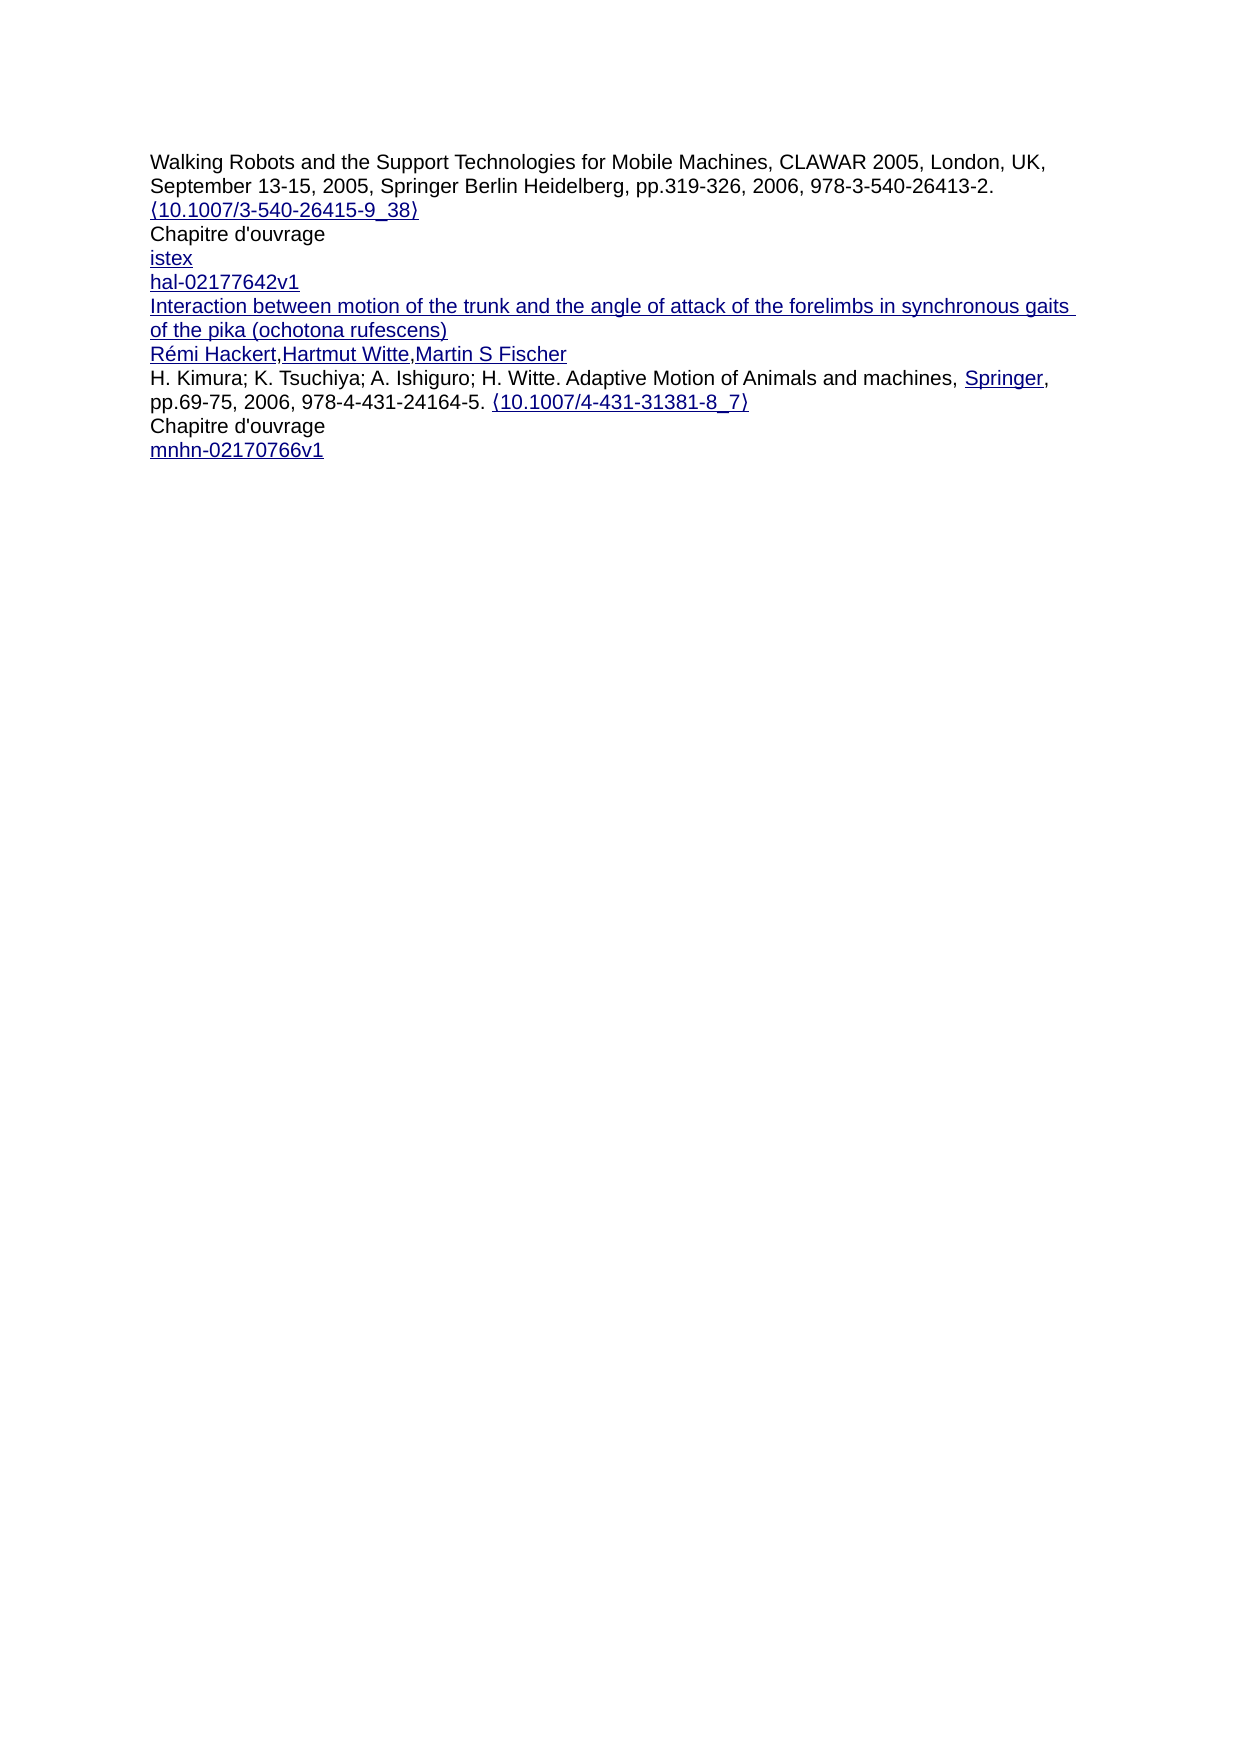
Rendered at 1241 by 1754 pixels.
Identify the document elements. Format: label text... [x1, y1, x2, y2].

table_header Finding Adequate Optimization Criteria to Solve Inverse Kinematics of Redundant Bird Leg Mechanism L. Mederreg,Vincent Hugel,A. Abourachid,P. Blazevic,Rémi Hackert Climbing and Walking Robots - Proceedings of the 8th International Conference on Climbing and Walking Robots and the Support Technologies for Mobile Machines, CLAWAR 2005, London, UK, September 13-15, 2005, Springer Berlin Heidelberg, pp.319-326, 2006, 978-3-540-26413-2. ⟨10.1007/3-540-26415-9_38⟩ Chapitre d'ouvrage istex hal-02177642v1 [150, 150, 1090, 294]
table_cell Interaction between motion of the trunk and the angle of attack of the forelimbs in synchronous gaits of the pika (ochotona rufescens) Rémi Hackert,Hartmut Witte,Martin S Fischer H. Kimura; K. Tsuchiya; A. Ishiguro; H. Witte. Adaptive Motion of Animals and machines, Springer, pp.69-75, 2006, 978-4-431-24164-5. ⟨10.1007/4-431-31381-8_7⟩ Chapitre d'ouvrage mnhn-02170766v1 [150, 294, 1090, 461]
